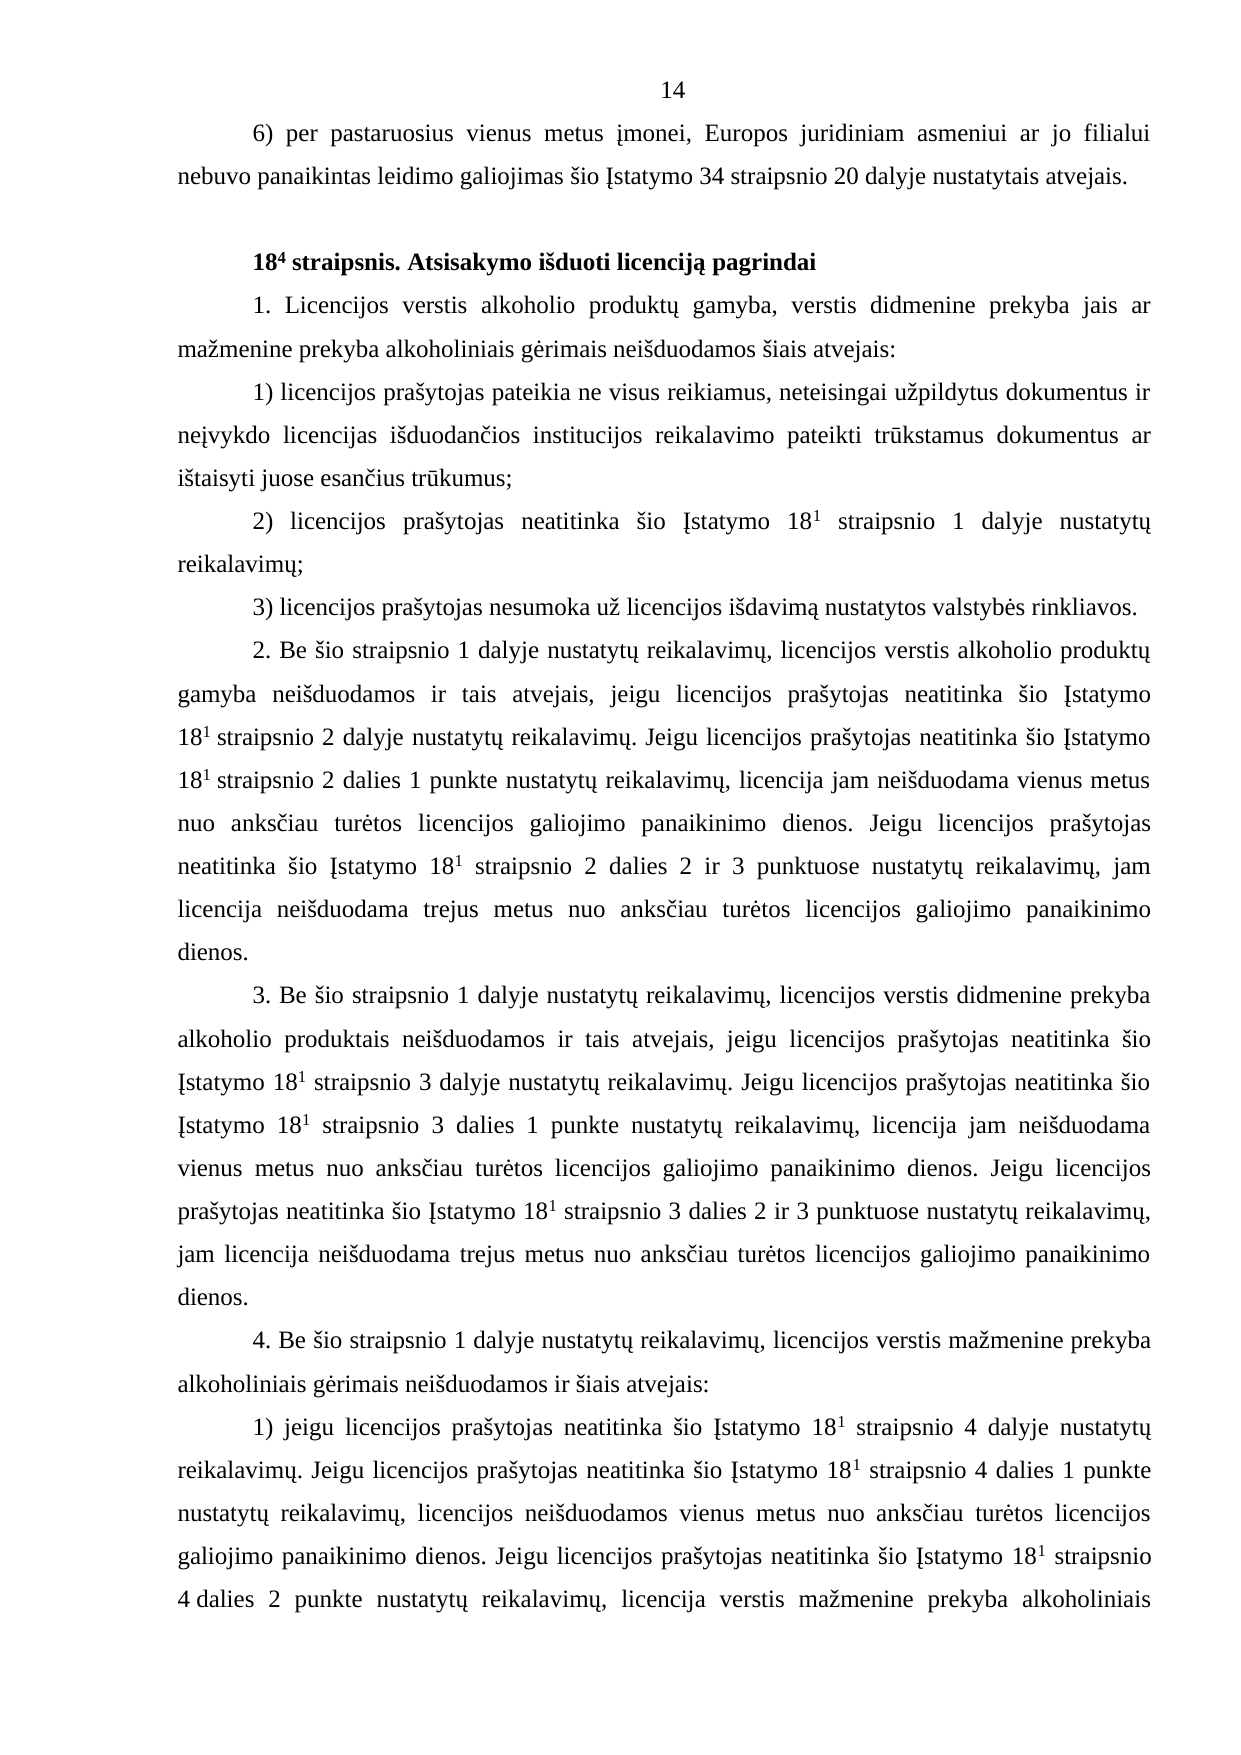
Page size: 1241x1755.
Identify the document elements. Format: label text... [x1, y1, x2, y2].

text 6) per pastaruosius vienus metus įmonei, Europos juridiniam asmeniui ar jo filialui nebuvo panaikintas leidimo galiojimas šio Įstatymo 34 straipsnio 20 dalyje nustatytais atvejais. [177, 118, 1152, 190]
text 4. Be šio straipsnio 1 dalyje nustatytų reikalavimų, licencijos verstis mažmenine prekyba alkoholiniais gėrimais neišduodamos ir šiais atvejais: [177, 1326, 1152, 1397]
text 2. Be šio straipsnio 1 dalyje nustatytų reikalavimų, licencijos verstis alkoholio produktų gamyba neišduodamos ir tais atvejais, jeigu licencijos prašytojas neatitinka šio Įstatymo 181 straipsnio 2 dalyje nustatytų reikalavimų. Jeigu licencijos prašytojas neatitinka šio Įstatymo 181 straipsnio 2 dalies 1 punkte nustatytų reikalavimų, licencija jam neišduodama vienus metus nuo anksčiau turėtos licencijos galiojimo panaikinimo dienos. Jeigu licencijos prašytojas neatitinka šio Įstatymo 181 straipsnio 2 dalies 2 ir 3 punktuose nustatytų reikalavimų, jam licencija neišduodama trejus metus nuo anksčiau turėtos licencijos galiojimo panaikinimo dienos. [177, 636, 1152, 966]
text 1) jeigu licencijos prašytojas neatitinka šio Įstatymo 181 straipsnio 4 dalyje nustatytų reikalavimų. Jeigu licencijos prašytojas neatitinka šio Įstatymo 181 straipsnio 4 dalies 1 punkte nustatytų reikalavimų, licencijos neišduodamos vienus metus nuo anksčiau turėtos licencijos galiojimo panaikinimo dienos. Jeigu licencijos prašytojas neatitinka šio Įstatymo 181 straipsnio 4 dalies 2 punkte nustatytų reikalavimų, licencija verstis mažmenine prekyba alkoholiniais [177, 1412, 1152, 1613]
text 3) licencijos prašytojas nesumoka už licencijos išdavimą nustatytos valstybės rinkliavos. [177, 592, 1152, 621]
text 184 straipsnis. Atsisakymo išduoti licenciją pagrindai [177, 247, 1152, 276]
text 1. Licencijos verstis alkoholio produktų gamyba, verstis didmenine prekyba jais ar mažmenine prekyba alkoholiniais gėrimais neišduodamos šiais atvejais: [177, 291, 1152, 362]
text 1) licencijos prašytojas pateikia ne visus reikiamus, neteisingai užpildytus dokumentus ir neįvykdo licencijas išduodančios institucijos reikalavimo pateikti trūkstamus dokumentus ar ištaisyti juose esančius trūkumus; [177, 377, 1152, 492]
text 3. Be šio straipsnio 1 dalyje nustatytų reikalavimų, licencijos verstis didmenine prekyba alkoholio produktais neišduodamos ir tais atvejais, jeigu licencijos prašytojas neatitinka šio Įstatymo 181 straipsnio 3 dalyje nustatytų reikalavimų. Jeigu licencijos prašytojas neatitinka šio Įstatymo 181 straipsnio 3 dalies 1 punkte nustatytų reikalavimų, licencija jam neišduodama vienus metus nuo anksčiau turėtos licencijos galiojimo panaikinimo dienos. Jeigu licencijos prašytojas neatitinka šio Įstatymo 181 straipsnio 3 dalies 2 ir 3 punktuose nustatytų reikalavimų, jam licencija neišduodama trejus metus nuo anksčiau turėtos licencijos galiojimo panaikinimo dienos. [177, 981, 1152, 1311]
text 2) licencijos prašytojas neatitinka šio Įstatymo 181 straipsnio 1 dalyje nustatytų reikalavimų; [177, 506, 1152, 578]
